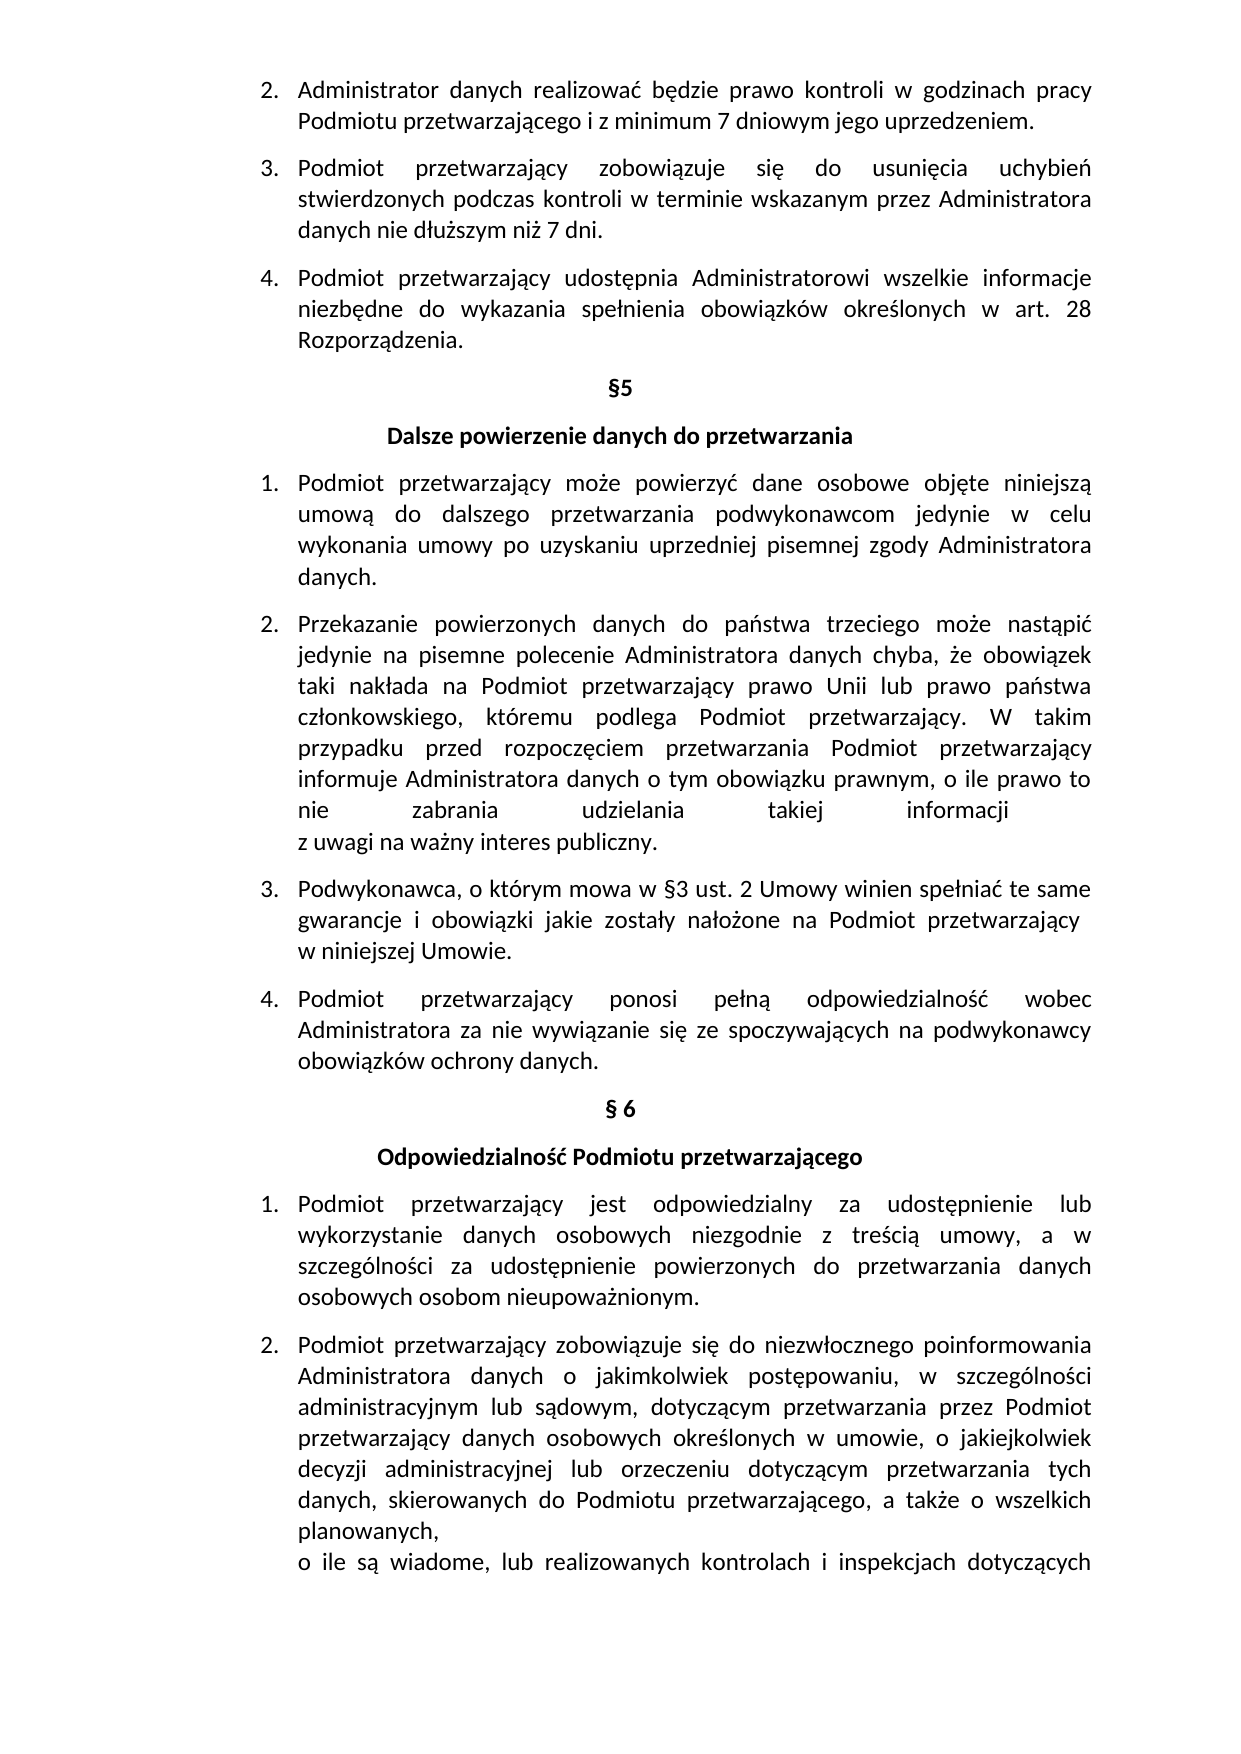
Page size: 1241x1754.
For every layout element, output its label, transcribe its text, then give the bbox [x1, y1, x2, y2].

list Podmiot przetwarzający zobowiązuje się do niezwłocznego poinformowania Administratora danych o jakimkolwiek postępowaniu, w szczególności administracyjnym lub sądowym, dotyczącym przetwarzania przez Podmiot przetwarzający danych osobowych określonych w umowie, o jakiejkolwiek decyzji administracyjnej lub orzeczeniu dotyczącym przetwarzania tych danych, skierowanych do Podmiotu przetwarzającego, a także o wszelkich planowanych, o ile są wiadome, lub realizowanych kontrolach i inspekcjach dotyczących [260, 1329, 1093, 1577]
list Podmiot przetwarzający zobowiązuje się do usunięcia uchybień stwierdzonych podczas kontroli w terminie wskazanym przez Administratora danych nie dłuższym niż 7 dni. [260, 153, 1093, 245]
list Przekazanie powierzonych danych do państwa trzeciego może nastąpić jedynie na pisemne polecenie Administratora danych chyba, że obowiązek taki nakłada na Podmiot przetwarzający prawo Unii lub prawo państwa członkowskiego, któremu podlega Podmiot przetwarzający. W takim przypadku przed rozpoczęciem przetwarzania Podmiot przetwarzający informuje Administratora danych o tym obowiązku prawnym, o ile prawo to nie zabrania udzielania takiej informacji z uwagi na ważny interes publiczny. [260, 608, 1093, 856]
list Podmiot przetwarzający udostępnia Administratorowi wszelkie informacje niezbędne do wykazania spełnienia obowiązków określonych w art. 28 Rozporządzenia. [260, 262, 1093, 355]
text Odpowiedzialność Podmiotu przetwarzającego [148, 1141, 1093, 1171]
text §5 [148, 372, 1093, 403]
list Administrator danych realizować będzie prawo kontroli w godzinach pracy Podmiotu przetwarzającego i z minimum 7 dniowym jego uprzedzeniem. [260, 74, 1093, 135]
list Podmiot przetwarzający może powierzyć dane osobowe objęte niniejszą umową do dalszego przetwarzania podwykonawcom jedynie w celu wykonania umowy po uzyskaniu uprzedniej pisemnej zgody Administratora danych. [260, 468, 1093, 591]
list Podmiot przetwarzający ponosi pełną odpowiedzialność wobec Administratora za nie wywiązanie się ze spoczywających na podwykonawcy obowiązków ochrony danych. [260, 983, 1093, 1076]
list Podwykonawca, o którym mowa w §3 ust. 2 Umowy winien spełniać te same gwarancje i obowiązki jakie zostały nałożone na Podmiot przetwarzający w niniejszej Umowie. [260, 873, 1093, 966]
text § 6 [148, 1093, 1093, 1123]
text Dalsze powierzenie danych do przetwarzania [148, 420, 1093, 450]
list Podmiot przetwarzający jest odpowiedzialny za udostępnienie lub wykorzystanie danych osobowych niezgodnie z treścią umowy, a w szczególności za udostępnienie powierzonych do przetwarzania danych osobowych osobom nieupoważnionym. [260, 1188, 1093, 1312]
